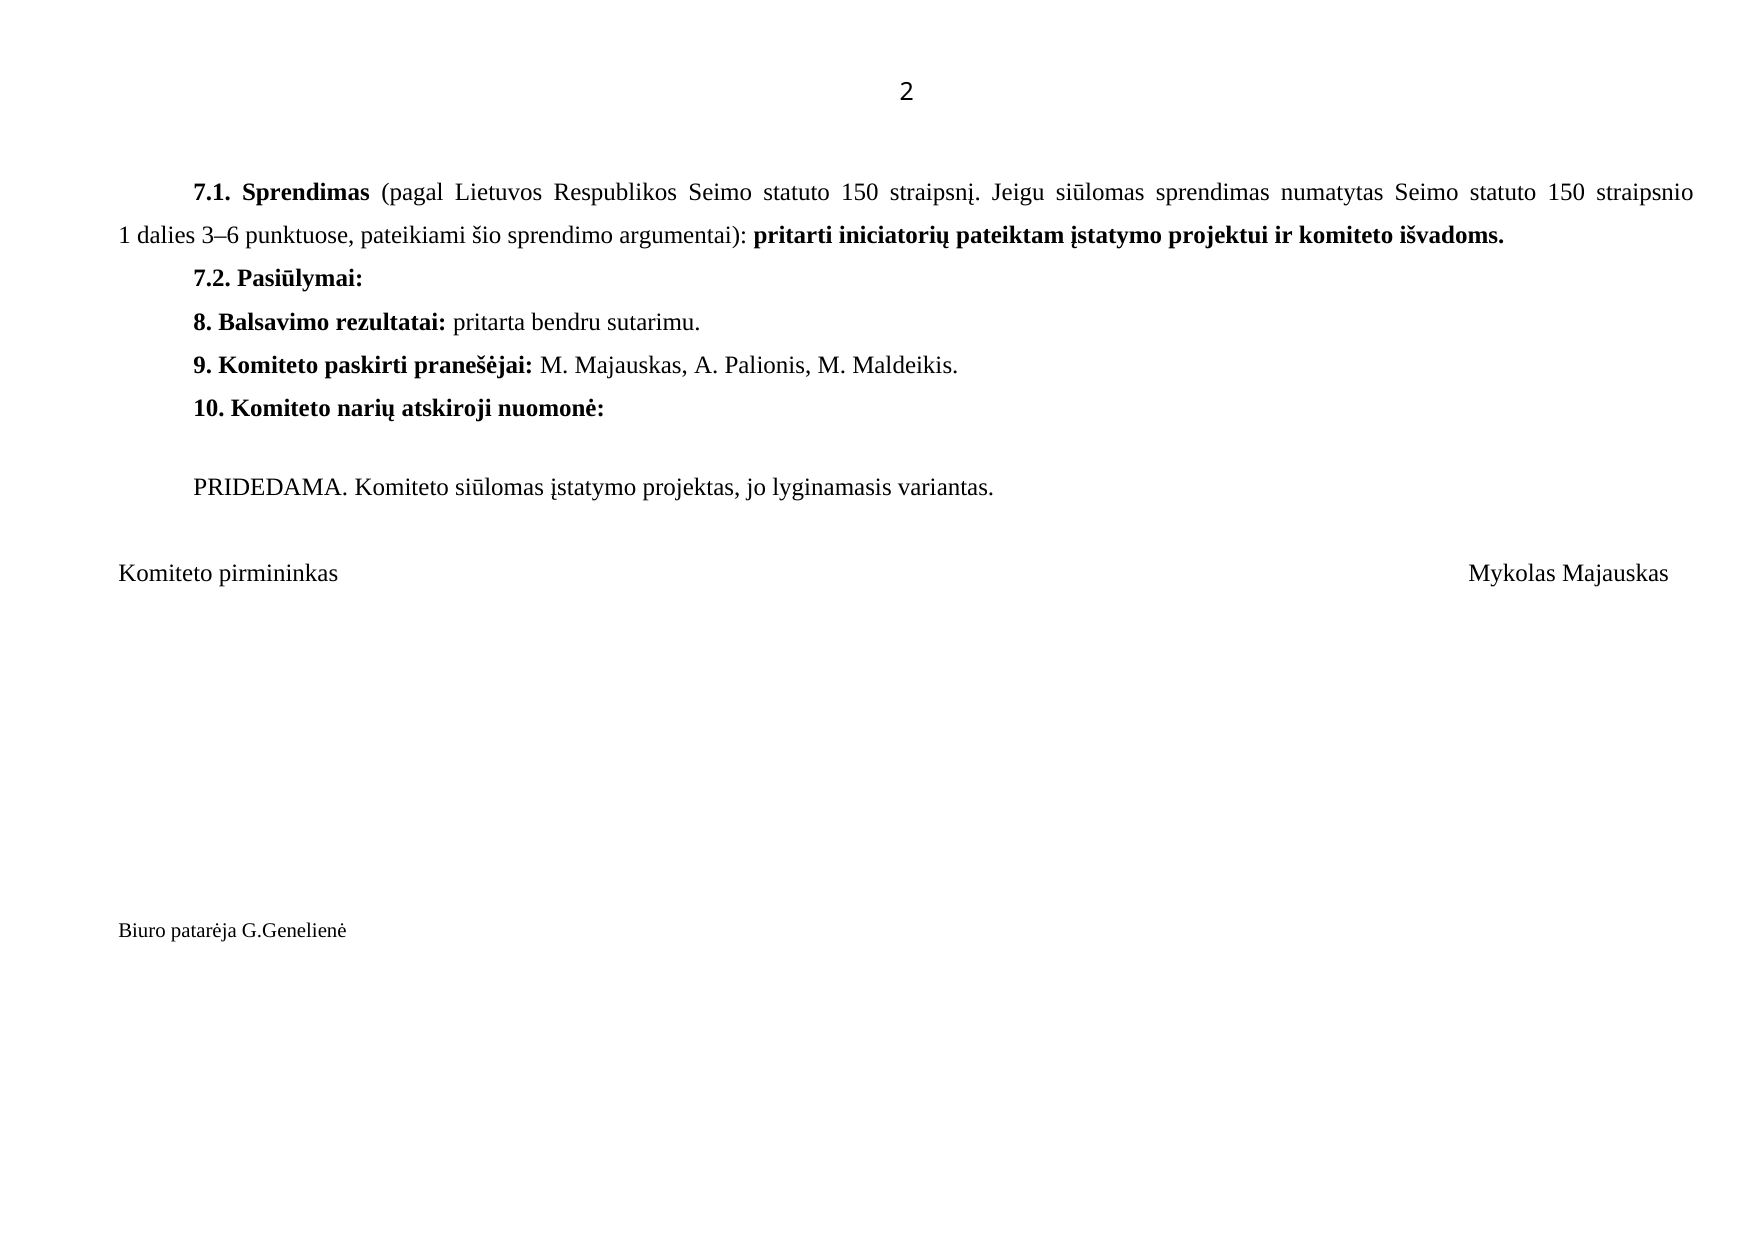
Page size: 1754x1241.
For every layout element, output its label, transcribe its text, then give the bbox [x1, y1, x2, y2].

text 10. Komiteto narių atskiroji nuomonė: [118, 393, 1695, 422]
text PRIDEDAMA. Komiteto siūlomas įstatymo projektas, jo lyginamasis variantas. [118, 472, 1695, 501]
text 7.2. Pasiūlymai: [118, 263, 1695, 292]
text 9. Komiteto paskirti pranešėjai: M. Majauskas, A. Palionis, M. Maldeikis. [118, 350, 1695, 378]
text 8. Balsavimo rezultatai: pritarta bendru sutarimu. [118, 307, 1695, 335]
text Biuro patarėja G.Genelienė [118, 918, 1695, 942]
text Komiteto pirmininkas Mykolas Majauskas [118, 558, 1695, 587]
text 7.1. Sprendimas (pagal Lietuvos Respublikos Seimo statuto 150 straipsnį. Jeigu siūlomas sprendimas numatytas Seimo statuto 150 straipsnio 1 dalies 3–6 punktuose, pateikiami šio sprendimo argumentai): pritarti iniciatorių pateiktam įstatymo projektui ir komiteto išvadoms. [118, 177, 1695, 249]
